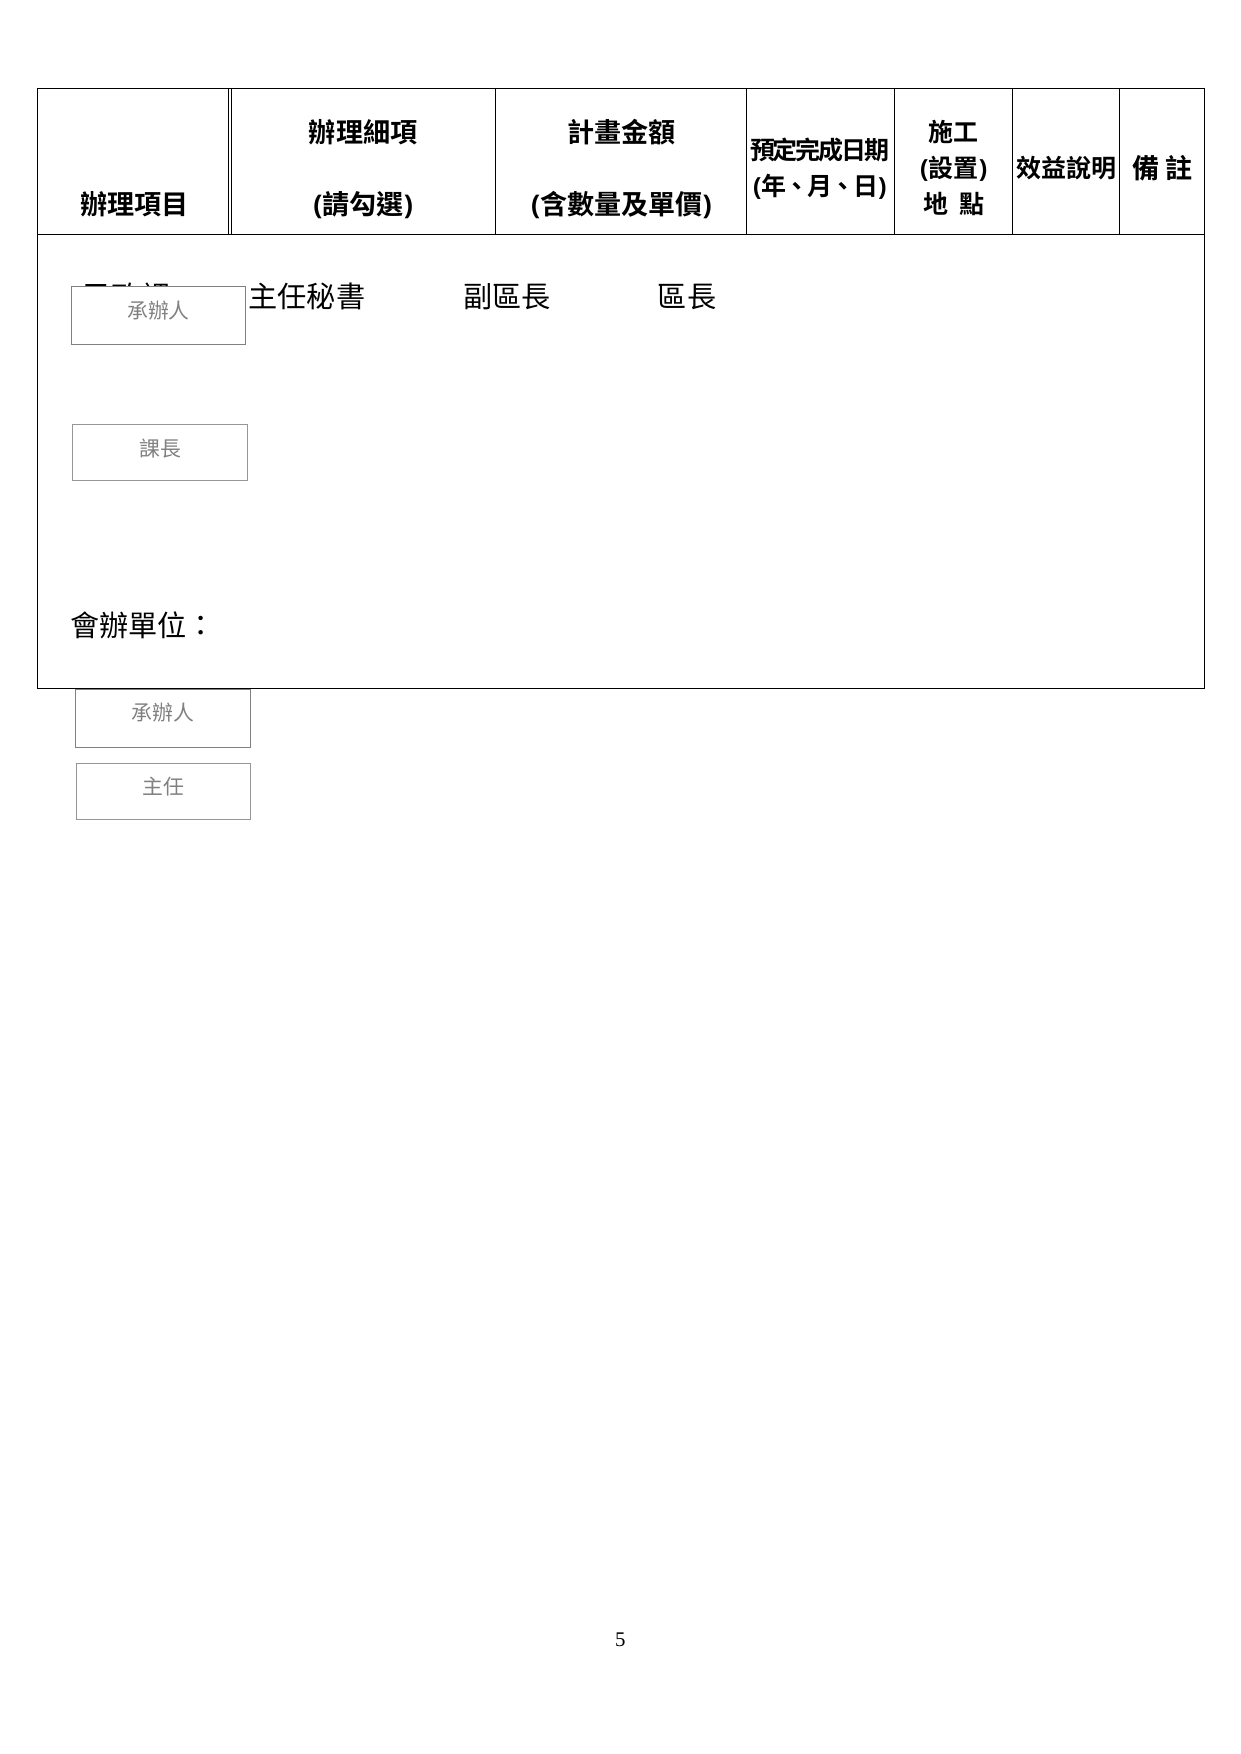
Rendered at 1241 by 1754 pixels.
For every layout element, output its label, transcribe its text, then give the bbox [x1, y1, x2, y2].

table_header 計畫金額 (含數量及單價) [496, 89, 746, 233]
table_header 施工 (設置) 地 點 [895, 89, 1012, 233]
table_header 備 註 [1120, 89, 1204, 233]
table_header 預定完成日期 (年、月、日) [747, 89, 894, 233]
table_header 辦理細項 (請勾選) [232, 89, 495, 233]
table_header 效益說明 [1013, 89, 1119, 233]
table_cell 民政課 主任秘書 副區長 區長 會辦單位： 會計室 [38, 235, 1204, 688]
table_header 辦理項目 [38, 89, 228, 233]
